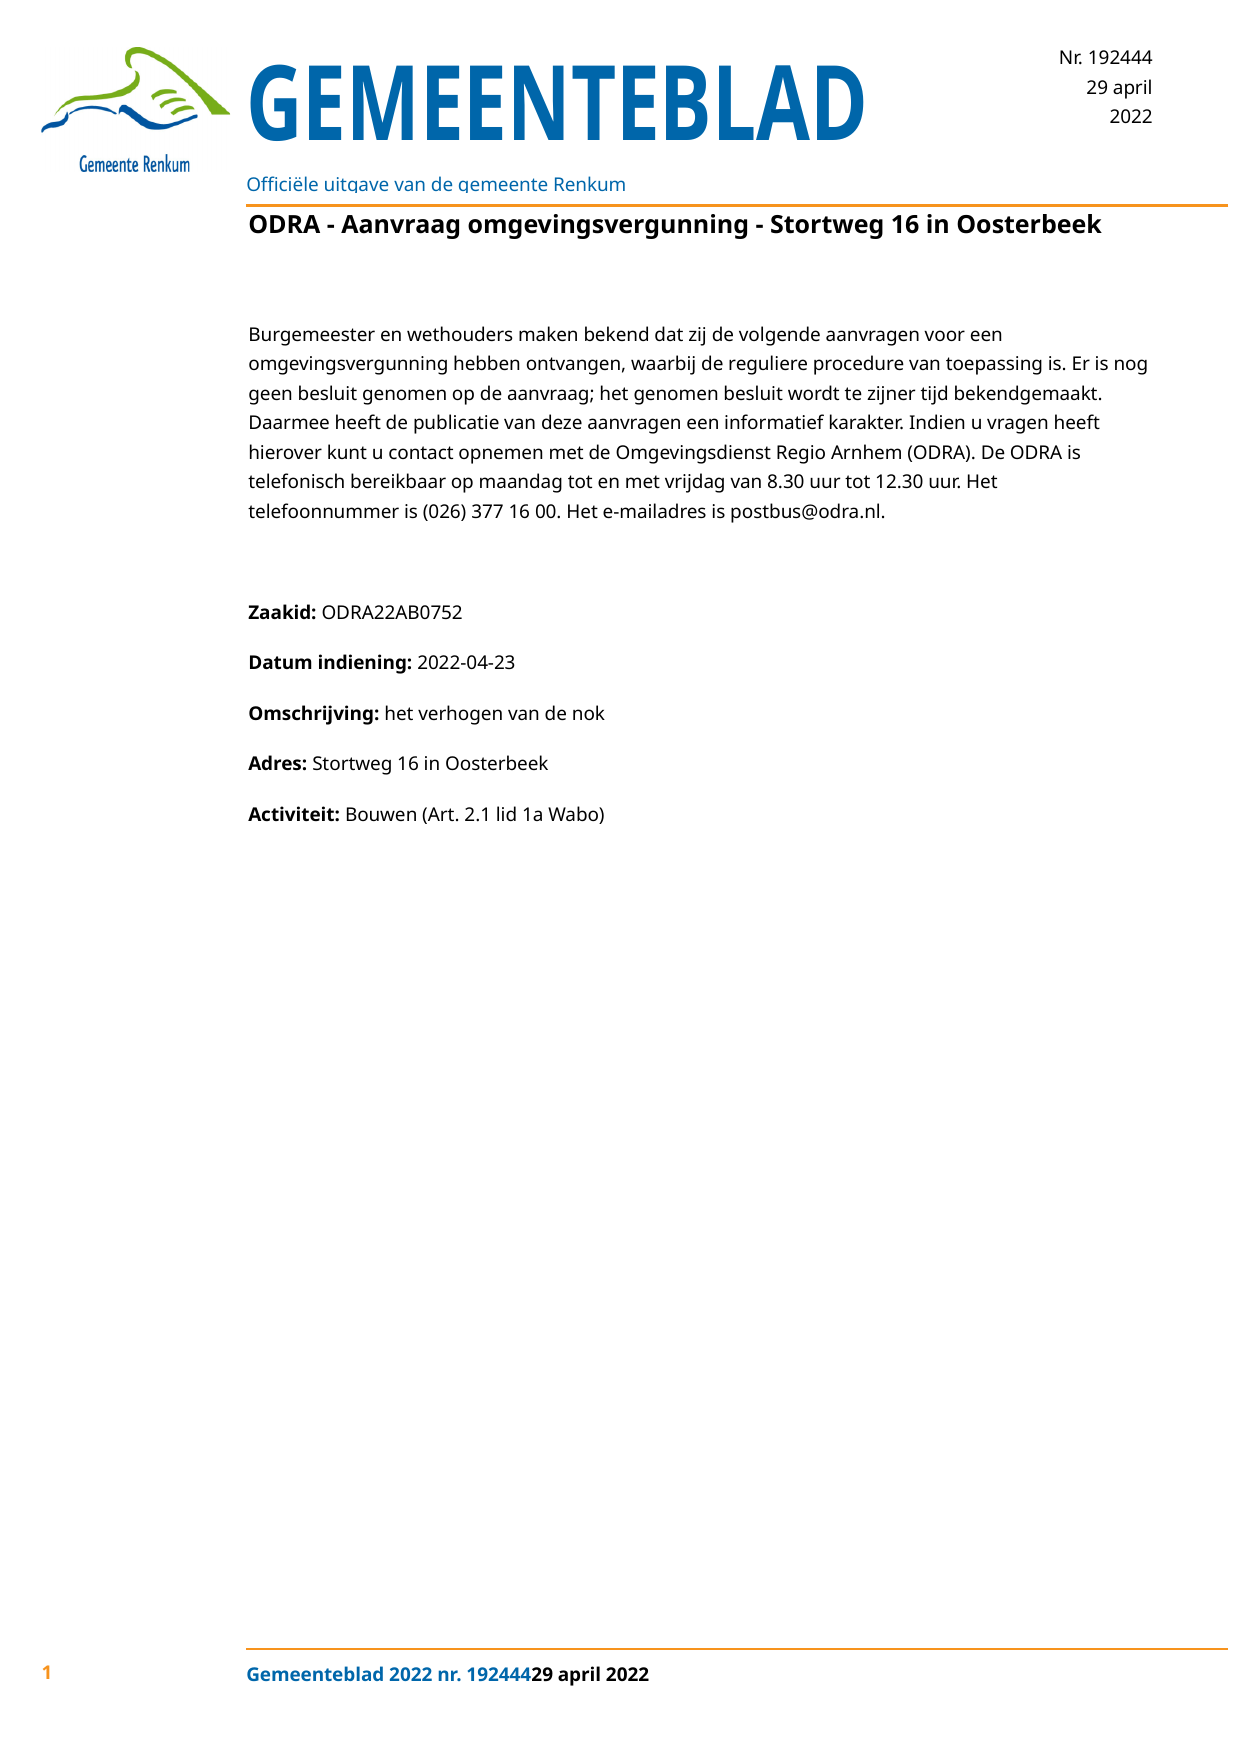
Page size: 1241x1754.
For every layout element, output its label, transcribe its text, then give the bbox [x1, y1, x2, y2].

text Adres: Stortweg 16 in Oosterbeek [248, 750, 1152, 776]
text ODRA - Aanvraag omgevingsvergunning - Stortweg 16 in Oosterbeek [248, 207, 1152, 241]
text Activiteit: Bouwen (Art. 2.1 lid 1a Wabo) [248, 801, 1152, 826]
text Omschrijving: het verhogen van de nok [248, 700, 1152, 726]
text Zaakid: ODRA22AB0752 [248, 599, 1152, 625]
text Burgemeester en wethouders maken bekend dat zij de volgende aanvragen voor een omgevingsvergunning hebben ontvangen, waarbij de reguliere procedure van toepassing is. Er is nog geen besluit genomen op de aanvraag; het genomen besluit wordt te zijner tijd bekendgemaakt. Daarmee heeft de publicatie van deze aanvragen een informatief karakter. Indien u vragen heeft hierover kunt u contact opnemen met de Omgevingsdienst Regio Arnhem (ODRA). De ODRA is telefonisch bereikbaar op maandag tot en met vrijdag van 8.30 uur tot 12.30 uur. Het telefoonnummer is (026) 377 16 00. Het e-mailadres is postbus@odra.nl. [248, 321, 1152, 524]
text Datum indiening: 2022-04-23 [248, 649, 1152, 675]
picture [41, 47, 231, 172]
